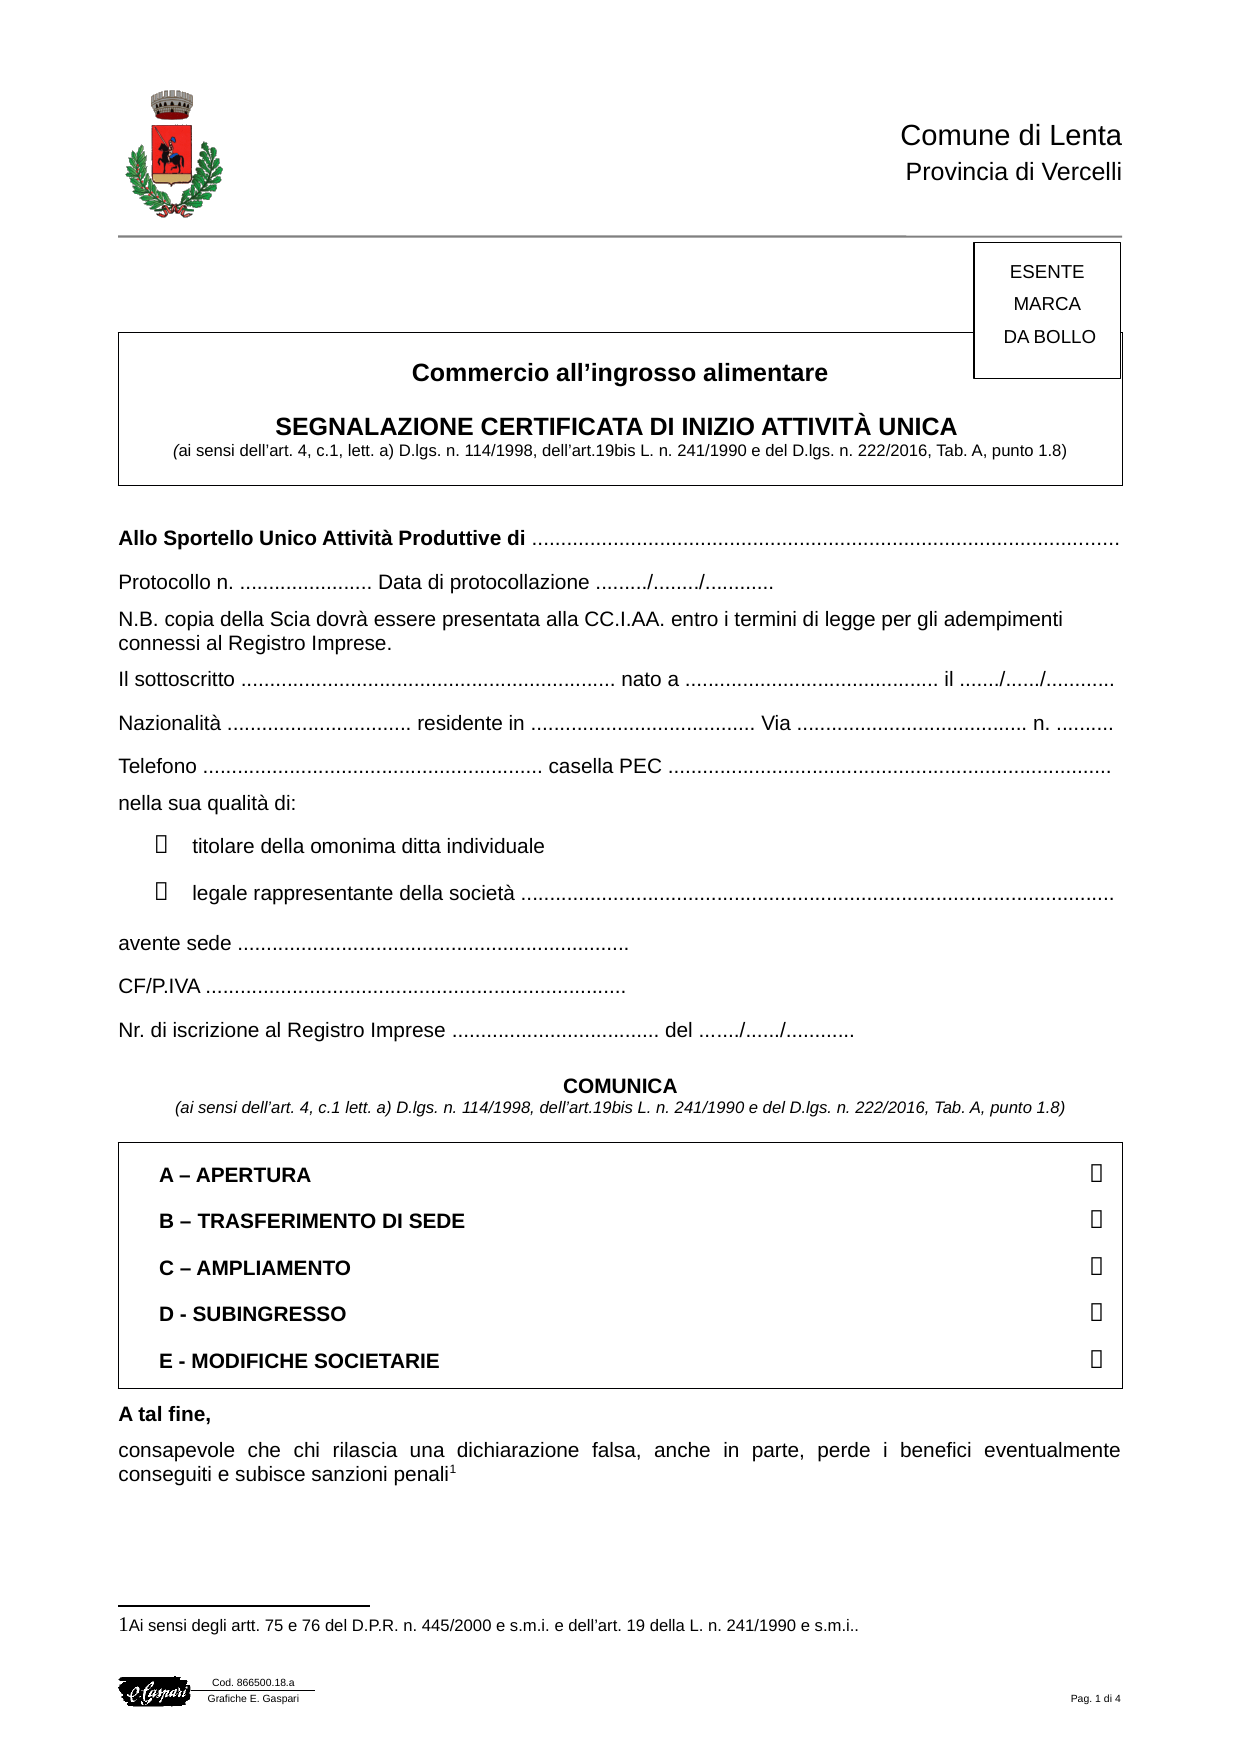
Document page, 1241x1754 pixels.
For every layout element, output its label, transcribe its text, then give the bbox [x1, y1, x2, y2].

picture [122, 87, 224, 219]
text consapevole che chi rilascia una dichiarazione falsa, anche in parte, perde i benefici eventualmente conseguiti e subisce sanzioni penali [118, 1438, 1122, 1486]
text Provincia di Vercelli [224, 157, 1122, 185]
text Nr. di iscrizione al Registro Imprese .................................... del ......./....../............ [118, 1018, 1122, 1042]
text Comune di Lenta [224, 118, 1122, 152]
text nella sua qualità di: [118, 791, 1122, 814]
text  titolare della omonima ditta individuale [153, 827, 1122, 861]
table_header A – APERTURA  B – TRASFERIMENTO DI SEDE  C – AMPLIAMENTO  D - SUBINGRESSO  E - MODIFICHE SOCIETARIE  [119, 1143, 1122, 1388]
text Protocollo n. ....................... Data di protocollazione ........./......../............ [118, 570, 1122, 594]
text A tal fine, [118, 1402, 1122, 1426]
text COMUNICA [118, 1074, 1122, 1098]
text Il sottoscritto ................................................................. nato a ............................................ il ......./....../............ [118, 667, 1122, 691]
text  legale rappresentante della società ....................................................................................................... [153, 873, 1122, 908]
text avente sede .................................................................... [118, 930, 1122, 954]
text N.B. copia della Scia dovrà essere presentata alla CC.I.AA. entro i termini di legge per gli adempimenti connessi al Registro Imprese. [118, 606, 1122, 654]
text (ai sensi dell’art. 4, c.1 lett. a) D.lgs. n. 114/1998, dell’art.19bis L. n. 241/1990 e del D.lgs. n. 222/2016, Tab. A, punto 1.8) [118, 1098, 1122, 1117]
picture [117, 1675, 191, 1707]
text Nazionalità ................................ residente in ....................................... Via ........................................ n. .......... [118, 710, 1122, 734]
text Ai sensi degli artt. 75 e 76 del D.P.R. n. 445/2000 e s.m.i. e dell’art. 19 della L. n. 241/1990 e s.m.i.. [118, 1612, 1122, 1636]
text CF/P.IVA ......................................................................... [118, 974, 1122, 998]
text Allo Sportello Unico Attività Produttive di [118, 526, 1122, 550]
table_header Commercio all’ingrosso alimentare SEGNALAZIONE CERTIFICATA DI INIZIO ATTIVITÀ UNICA (ai sensi dell’art. 4, c.1, lett. a) D.lgs. n. 114/1998, dell’art.19bis L. n. 241/1990 e del D.lgs. n. 222/2016, Tab. A, punto 1.8) [119, 333, 1122, 485]
text Telefono ........................................................... casella PEC ............................................................................. [118, 754, 1122, 778]
